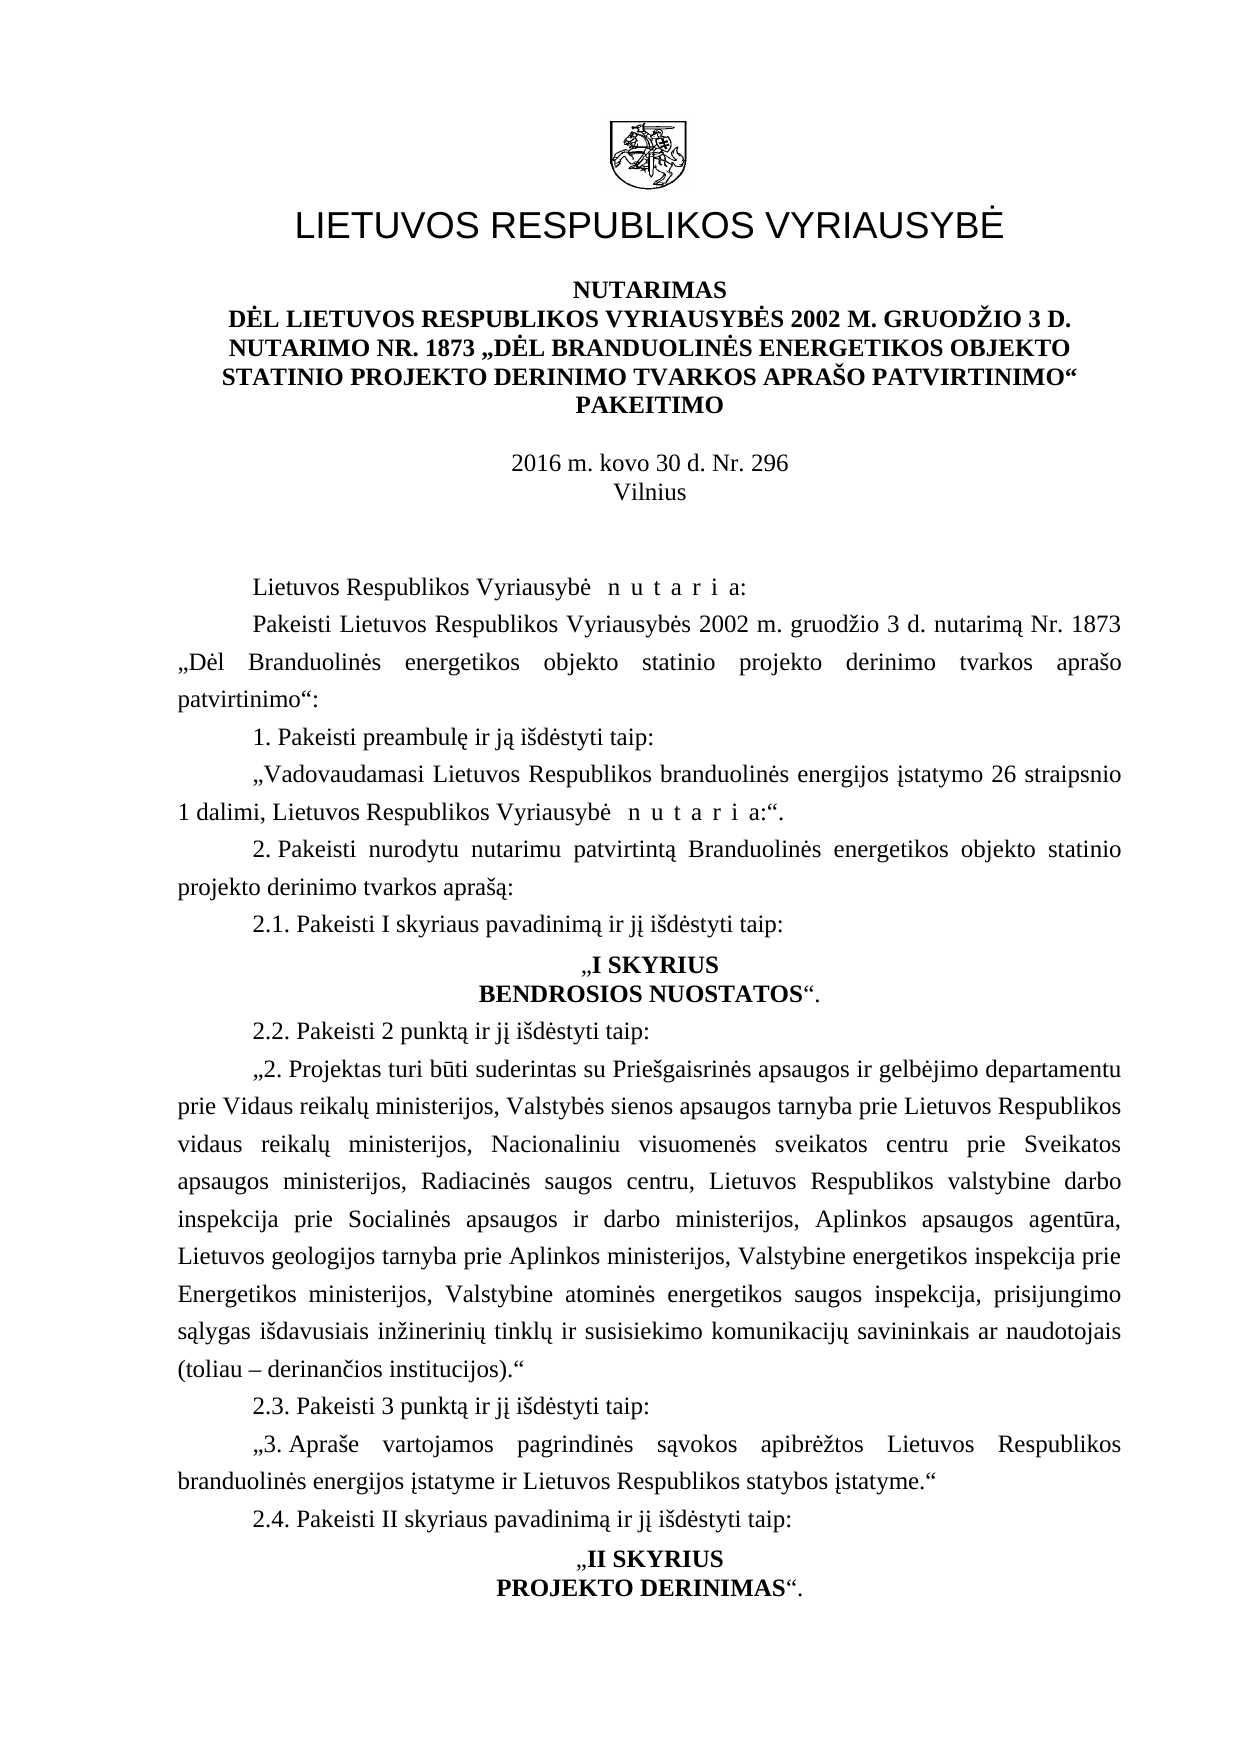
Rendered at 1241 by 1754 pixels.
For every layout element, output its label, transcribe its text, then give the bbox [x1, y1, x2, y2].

text „2. Projektas turi būti suderintas su Priešgaisrinės apsaugos ir gelbėjimo departamentu prie Vidaus reikalų ministerijos, Valstybės sienos apsaugos tarnyba prie Lietuvos Respublikos vidaus reikalų ministerijos, Nacionaliniu visuomenės sveikatos centru prie Sveikatos apsaugos ministerijos, Radiacinės saugos centru, Lietuvos Respublikos valstybine darbo inspekcija prie Socialinės apsaugos ir darbo ministerijos, Aplinkos apsaugos agentūra, Lietuvos geologijos tarnyba prie Aplinkos ministerijos, Valstybine energetikos inspekcija prie Energetikos ministerijos, Valstybine atominės energetikos saugos inspekcija, prisijungimo sąlygas išdavusiais inžinerinių tinklų ir susisiekimo komunikacijų savininkais ar naudotojais (toliau – derinančios institucijos).“ [177, 1045, 1122, 1382]
text 2.1. Pakeisti I skyriaus pavadinimą ir jį išdėstyti taip: [177, 900, 1122, 938]
text „Vadovaudamasi Lietuvos Respublikos branduolinės energijos įstatymo 26 straipsnio 1 dalimi, Lietuvos Respublikos Vyriausybė nutaria:“. [177, 750, 1122, 825]
text 2.3. Pakeisti 3 punktą ir jį išdėstyti taip: [177, 1382, 1122, 1420]
text „3. Apraše vartojamos pagrindinės sąvokos apibrėžtos Lietuvos Respublikos branduolinės energijos įstatyme ir Lietuvos Respublikos statybos įstatyme.“ [177, 1420, 1122, 1495]
text „II SKYRIUS [177, 1544, 1122, 1573]
text Dėl LIETUVOS RESPUBLIKOS VYRIAUSYBĖS 2002 M. GRUODŽIO 3 D. NUTARIMO NR. 1873 „DĖL BRANDUOLINĖS ENERGETIKOS OBJEKTO STATINIO PROJEKTO DERINIMO TVARKOS APRAŠO PATVIRTINIMO“ PAKEITIMO [177, 304, 1122, 419]
text BENDROSIOS NUOSTATOS“. [177, 979, 1122, 1007]
text „I SKYRIUS [177, 950, 1122, 979]
text nutarimas [177, 275, 1122, 304]
text 1. Pakeisti preambulę ir ją išdėstyti taip: [177, 713, 1122, 750]
text Lietuvos Respublikos Vyriausybė nutaria: [177, 563, 1122, 600]
text 2016 m. kovo 30 d. Nr. 296 Vilnius [177, 448, 1122, 505]
text Pakeisti Lietuvos Respublikos Vyriausybės 2002 m. gruodžio 3 d. nutarimą Nr. 1873 „Dėl Branduolinės energetikos objekto statinio projekto derinimo tvarkos aprašo patvirtinimo“: [177, 600, 1122, 713]
text 2.2. Pakeisti 2 punktą ir jį išdėstyti taip: [177, 1007, 1122, 1045]
text 2.4. Pakeisti II skyriaus pavadinimą ir jį išdėstyti taip: [177, 1495, 1122, 1532]
text Lietuvos Respublikos Vyriausybė [177, 203, 1122, 247]
text 2. Pakeisti nurodytu nutarimu patvirtintą Branduolinės energetikos objekto statinio projekto derinimo tvarkos aprašą: [177, 825, 1122, 900]
text PROJEKTO DERINIMAS“. [177, 1573, 1122, 1602]
